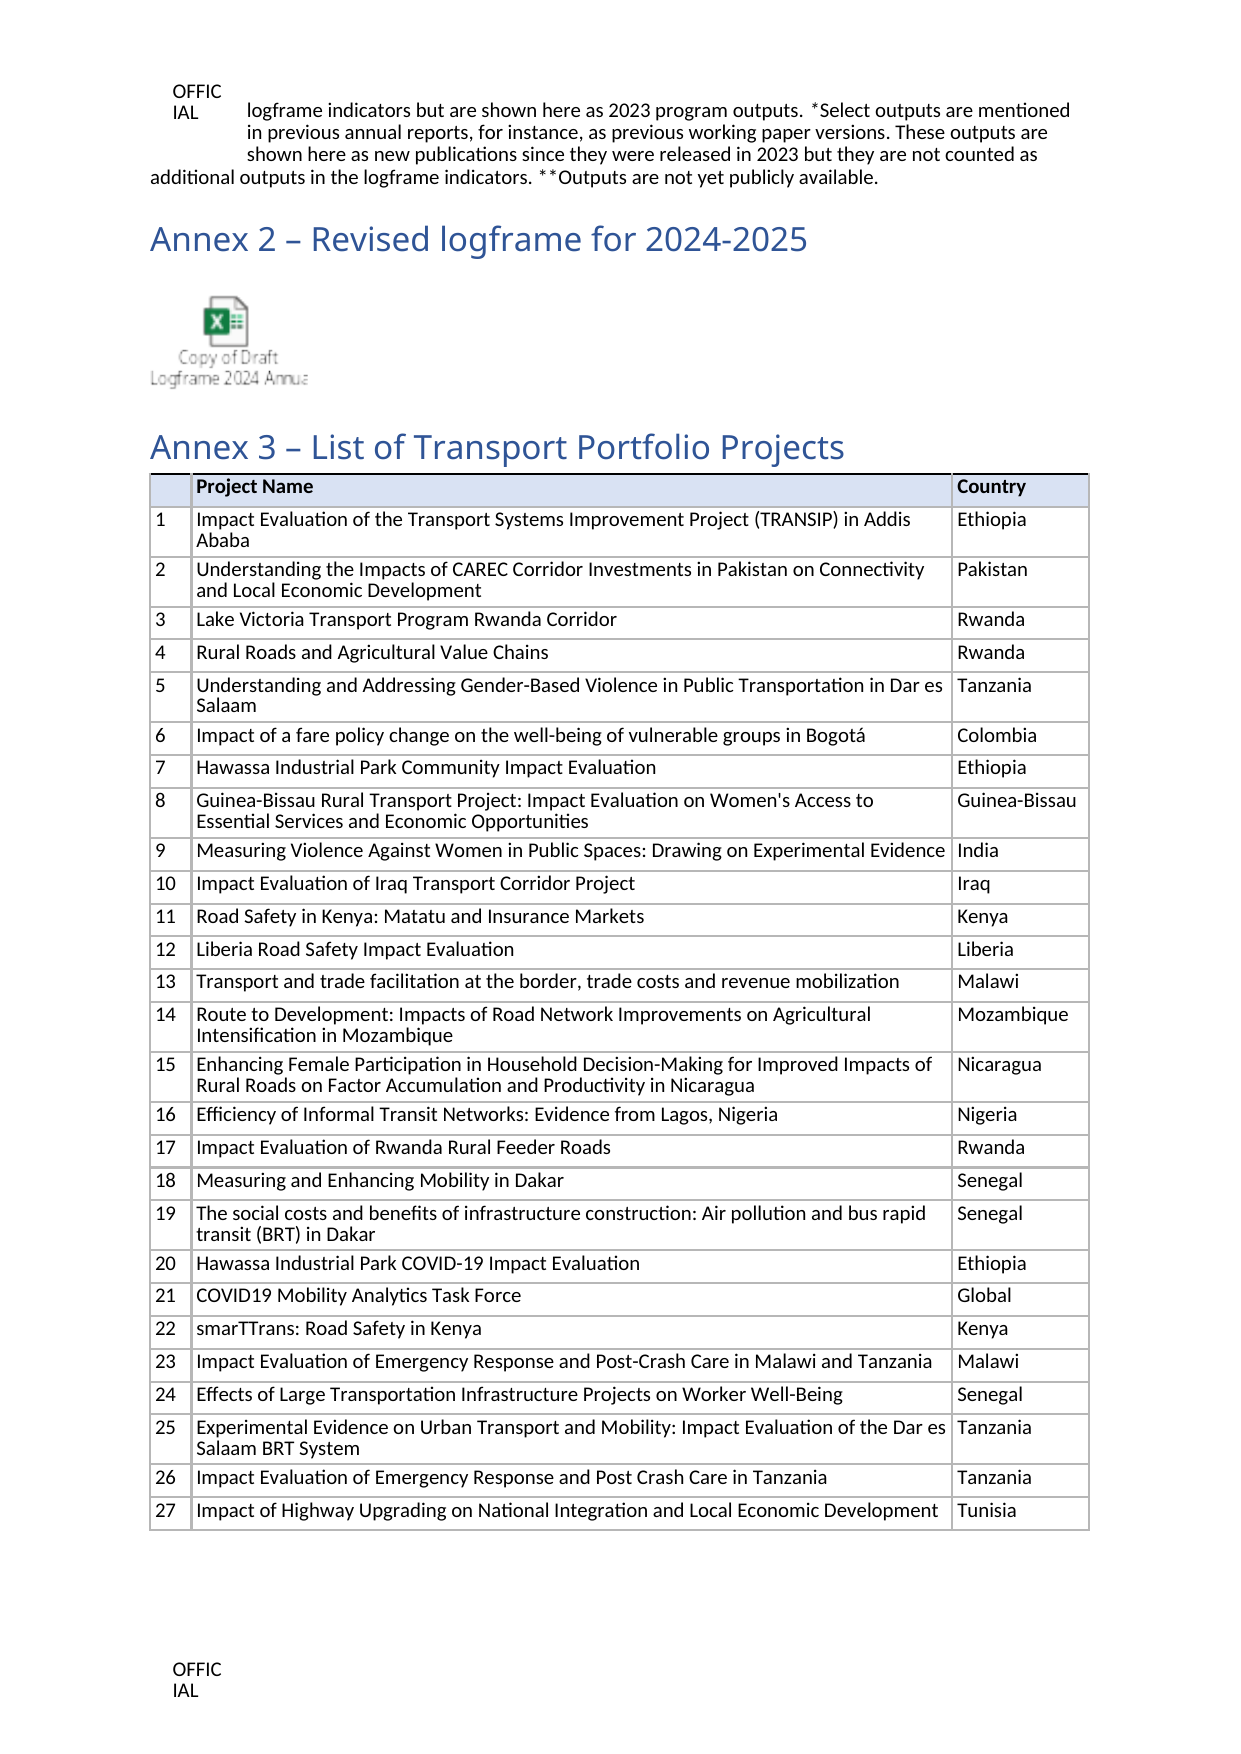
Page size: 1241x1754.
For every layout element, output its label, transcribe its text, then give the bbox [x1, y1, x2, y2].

table_cell Impact of a fare policy change on the well-being of vulnerable groups in Bogotá [193, 723, 951, 754]
table_cell Experimental Evidence on Urban Transport and Mobility: Impact Evaluation of the Dar es Salaam BRT System [193, 1415, 951, 1463]
table_cell Hawassa Industrial Park COVID-19 Impact Evaluation [193, 1251, 951, 1282]
table_cell 9 [151, 839, 190, 869]
table_cell 15 [151, 1053, 190, 1101]
table_cell 20 [151, 1251, 190, 1282]
table_cell Rwanda [953, 608, 1088, 638]
table_cell 27 [151, 1498, 190, 1529]
table_cell Impact of Highway Upgrading on National Integration and Local Economic Development [193, 1498, 951, 1529]
table_cell Impact Evaluation of Iraq Transport Corridor Project [193, 872, 951, 902]
table_cell Route to Development: Impacts of Road Network Improvements on Agricultural Intensification in Mozambique [193, 1003, 951, 1051]
table_cell Liberia [953, 937, 1088, 968]
table_cell Hawassa Industrial Park Community Impact Evaluation [193, 756, 951, 787]
table_cell Rwanda [953, 1136, 1088, 1166]
table_cell 25 [151, 1415, 190, 1463]
table_cell Nicaragua [953, 1053, 1088, 1101]
table_cell Guinea-Bissau Rural Transport Project: Impact Evaluation on Women's Access to Essential Services and Economic Opportunities [193, 789, 951, 837]
table_cell Tanzania [953, 673, 1088, 721]
table_cell 24 [151, 1383, 190, 1413]
table_cell Ethiopia [953, 1251, 1088, 1282]
table_cell Impact Evaluation of Emergency Response and Post-Crash Care in Malawi and Tanzania [193, 1350, 951, 1381]
table_cell 6 [151, 723, 190, 754]
table_cell 22 [151, 1317, 190, 1348]
table_cell The social costs and benefits of infrastructure construction: Air pollution and bus rapid transit (BRT) in Dakar [193, 1201, 951, 1249]
table_cell Impact Evaluation of Emergency Response and Post Crash Care in Tanzania [193, 1465, 951, 1496]
table_cell 19 [151, 1201, 190, 1249]
table_cell Senegal [953, 1383, 1088, 1413]
table_cell Ethiopia [953, 508, 1088, 556]
table_cell Liberia Road Safety Impact Evaluation [193, 937, 951, 968]
table_cell Tanzania [953, 1465, 1088, 1496]
table_cell 3 [151, 608, 190, 638]
table_cell Senegal [953, 1201, 1088, 1249]
table_cell Ethiopia [953, 756, 1088, 787]
table_cell 18 [151, 1169, 190, 1199]
table_cell Lake Victoria Transport Program Rwanda Corridor [193, 608, 951, 638]
subtitle Annex 3 – List of Transport Portfolio Projects [150, 424, 1090, 469]
table_cell Malawi [953, 970, 1088, 1001]
table_cell 5 [151, 673, 190, 721]
table_cell Transport and trade facilitation at the border, trade costs and revenue mobilization [193, 970, 951, 1001]
table_cell Impact Evaluation of Rwanda Rural Feeder Roads [193, 1136, 951, 1166]
table_cell 2 [151, 558, 190, 606]
table_cell Kenya [953, 905, 1088, 935]
table_cell Understanding and Addressing Gender-Based Violence in Public Transportation in Dar es Salaam [193, 673, 951, 721]
table_cell Road Safety in Kenya: Matatu and Insurance Markets [193, 905, 951, 935]
text Notes: Key knowledge products correspond to output indicator 1.1c, thematic knowledge reviews correspond to output indicator 1.2 and cross cutting reviews correspond to indicator 1.3. Blogs are not counted in the logframe indicators but are shown here as 2023 program outputs. *Select outputs are mentioned in previous annual reports, for instance, as previous working paper versions. These outputs are shown here as new publications since they were released in 2023 but they are not counted as additional outputs in the logframe indicators. **Outputs are not yet publicly available. [150, 102, 1090, 189]
table_cell 8 [151, 789, 190, 837]
table_header Country [953, 475, 1088, 506]
table_cell Rwanda [953, 640, 1088, 671]
table_cell 21 [151, 1284, 190, 1315]
table_cell 14 [151, 1003, 190, 1051]
table_cell Senegal [953, 1169, 1088, 1199]
table_cell Mozambique [953, 1003, 1088, 1051]
table_cell Enhancing Female Participation in Household Decision-Making for Improved Impacts of Rural Roads on Factor Accumulation and Productivity in Nicaragua [193, 1053, 951, 1101]
table_cell 7 [151, 756, 190, 787]
table_cell Guinea-Bissau [953, 789, 1088, 837]
table_cell India [953, 839, 1088, 869]
table_cell 26 [151, 1465, 190, 1496]
table_cell Malawi [953, 1350, 1088, 1381]
table_cell Measuring Violence Against Women in Public Spaces: Drawing on Experimental Evidence [193, 839, 951, 869]
table_cell COVID19 Mobility Analytics Task Force [193, 1284, 951, 1315]
table_cell Effects of Large Transportation Infrastructure Projects on Worker Well-Being [193, 1383, 951, 1413]
table_cell Global [953, 1284, 1088, 1315]
table_cell 16 [151, 1103, 190, 1134]
table_cell Nigeria [953, 1103, 1088, 1134]
table_cell Iraq [953, 872, 1088, 902]
table_cell 11 [151, 905, 190, 935]
table_cell 23 [151, 1350, 190, 1381]
table_cell 12 [151, 937, 190, 968]
table_cell Impact Evaluation of the Transport Systems Improvement Project (TRANSIP) in Addis Ababa [193, 508, 951, 556]
table_cell smarTTrans: Road Safety in Kenya [193, 1317, 951, 1348]
table_cell Colombia [953, 723, 1088, 754]
table_cell Tanzania [953, 1415, 1088, 1463]
table_cell 13 [151, 970, 190, 1001]
table_cell 1 [151, 508, 190, 556]
table_header Project Name [193, 475, 951, 506]
table_cell 4 [151, 640, 190, 671]
table_cell Measuring and Enhancing Mobility in Dakar [193, 1169, 951, 1199]
table_cell Pakistan [953, 558, 1088, 606]
table_cell 10 [151, 872, 190, 902]
table_cell Rural Roads and Agricultural Value Chains [193, 640, 951, 671]
table_cell 17 [151, 1136, 190, 1166]
table_cell Kenya [953, 1317, 1088, 1348]
table_header [151, 475, 190, 506]
table_cell Efficiency of Informal Transit Networks: Evidence from Lagos, Nigeria [193, 1103, 951, 1134]
subtitle Annex 2 – Revised logframe for 2024-2025 [150, 216, 1090, 261]
table_cell Understanding the Impacts of CAREC Corridor Investments in Pakistan on Connectivity and Local Economic Development [193, 558, 951, 606]
table_cell Tunisia [953, 1498, 1088, 1529]
